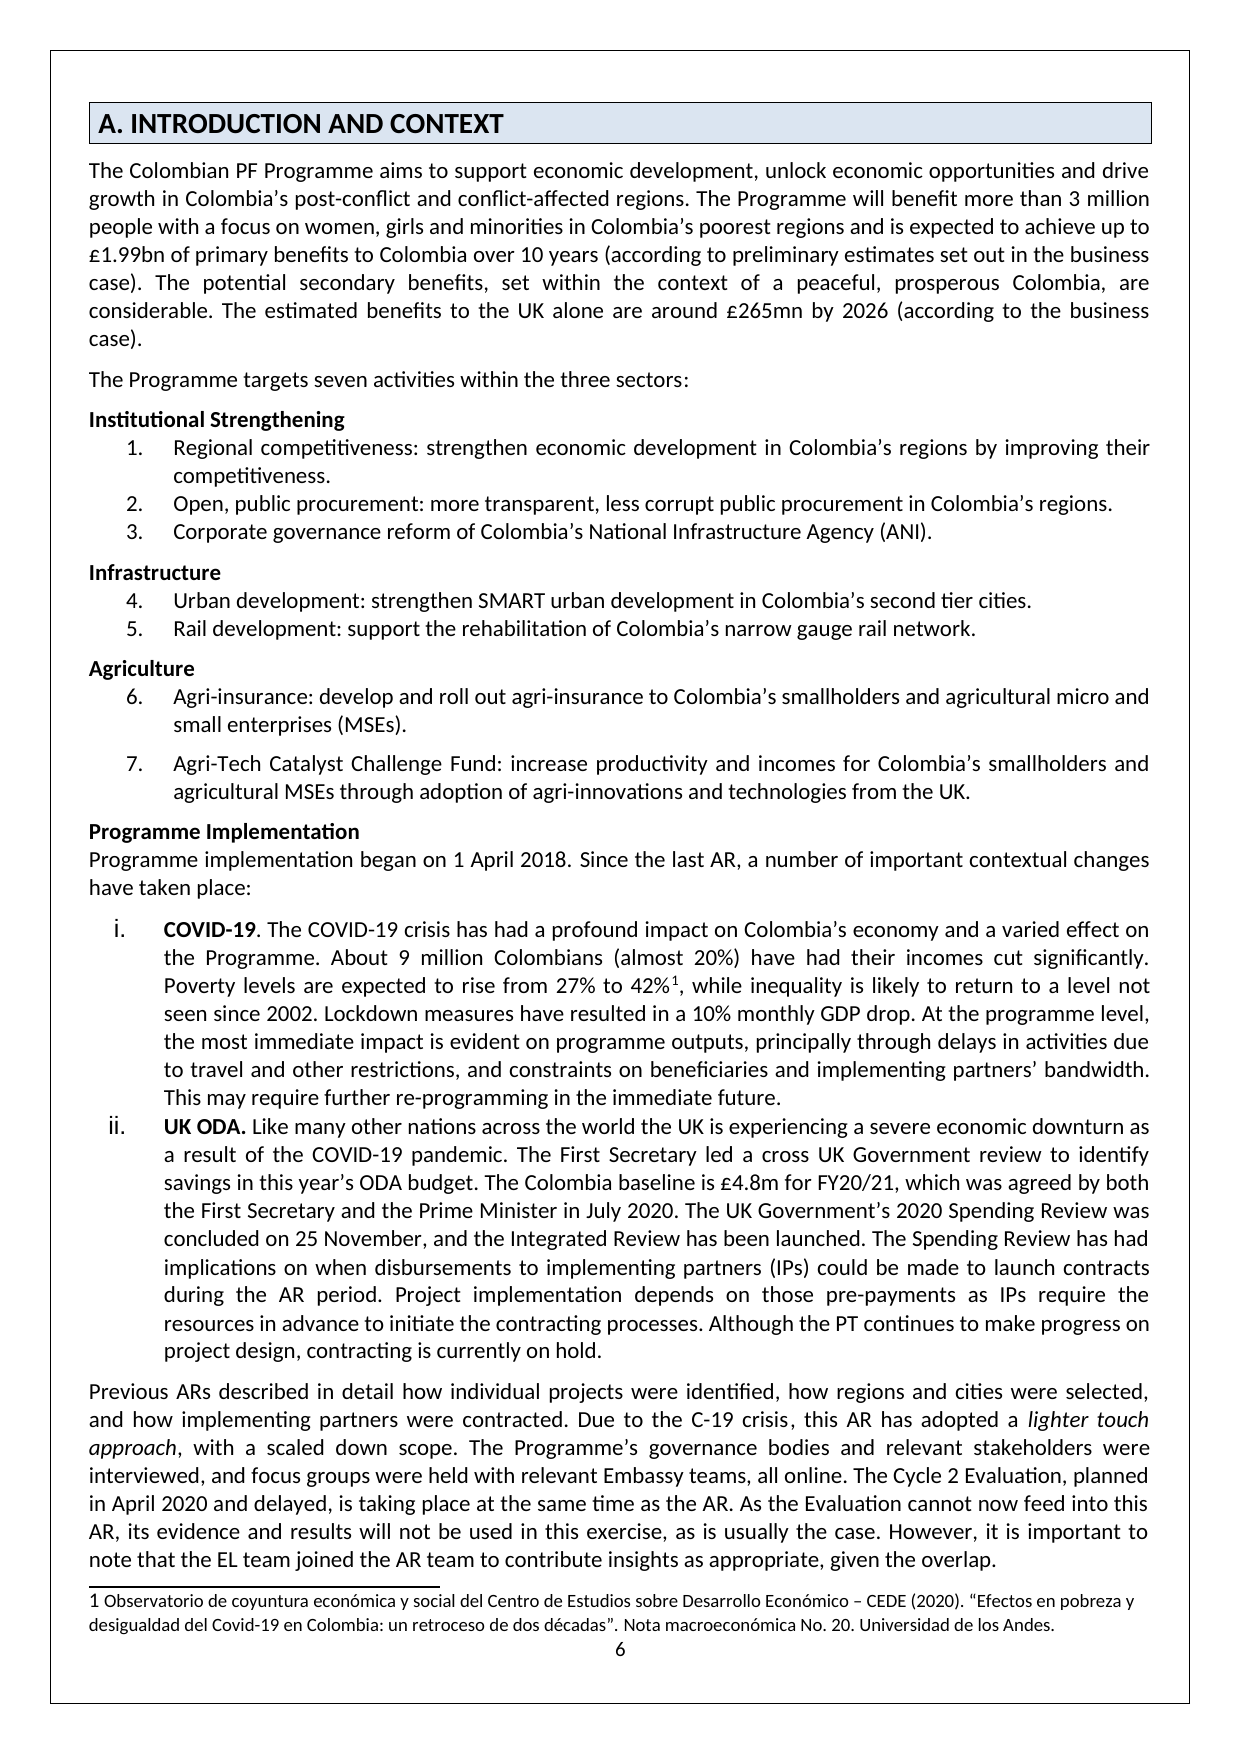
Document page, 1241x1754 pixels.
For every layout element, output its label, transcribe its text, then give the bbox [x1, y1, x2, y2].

subtitle A. INTRODUCTION AND CONTEXT [90, 103, 1151, 143]
text Previous ARs described in detail how individual projects were identified, how regions and cities were selected, and how implementing partners were contracted. Due to the C-19 crisis, this AR has adopted a lighter touch approach, with a scaled down scope. The Programme’s governance bodies and relevant stakeholders were interviewed, and focus groups were held with relevant Embassy teams, all online. The Cycle 2 Evaluation, planned in April 2020 and delayed, is taking place at the same time as the AR. As the Evaluation cannot now feed into this AR, its evidence and results will not be used in this exercise, as is usually the case. However, it is important to note that the EL team joined the AR team to contribute insights as appropriate, given the overlap. [89, 1377, 1152, 1573]
text Institutional Strengthening [89, 405, 1152, 433]
text Agriculture [89, 654, 1152, 682]
list Agri-insurance: develop and roll out agri-insurance to Colombia’s smallholders and agricultural micro and small enterprises (MSEs). [126, 682, 1152, 738]
list Open, public procurement: more transparent, less corrupt public procurement in Colombia’s regions. [126, 489, 1152, 517]
text The Programme targets seven activities within the three sectors: [89, 365, 1152, 393]
list COVID-19. The COVID-19 crisis has had a profound impact on Colombia’s economy and a varied effect on the Programme. About 9 million Colombians (almost 20%) have had their incomes cut significantly. Poverty levels are expected to rise from 27% to 42%, while inequality is likely to return to a level not seen since 2002. Lockdown measures have resulted in a 10% monthly GDP drop. At the programme level, the most immediate impact is evident on programme outputs, principally through delays in activities due to travel and other restrictions, and constraints on beneficiaries and implementing partners’ bandwidth. This may require further re-programming in the immediate future. [126, 914, 1152, 1111]
text The Colombian PF Programme aims to support economic development, unlock economic opportunities and drive growth in Colombia’s post-conflict and conflict-affected regions. The Programme will benefit more than 3 million people with a focus on women, girls and minorities in Colombia’s poorest regions and is expected to achieve up to £1.99bn of primary benefits to Colombia over 10 years (according to preliminary estimates set out in the business case). The potential secondary benefits, set within the context of a peaceful, prosperous Colombia, are considerable. The estimated benefits to the UK alone are around £265mn by 2026 (according to the business case). [89, 156, 1152, 352]
text Programme Implementation [89, 817, 1152, 846]
text Programme implementation began on 1 April 2018. Since the last AR, a number of important contextual changes have taken place: [89, 846, 1152, 902]
list Observatorio de coyuntura económica y social del Centro de Estudios sobre Desarrollo Económico – CEDE (2020). “Efectos en pobreza y desigualdad del Covid-19 en Colombia: un retroceso de dos décadas”. Nota macroeconómica No. 20. Universidad de los Andes. [89, 1587, 1152, 1636]
list Rail development: support the rehabilitation of Colombia’s narrow gauge rail network. [126, 614, 1152, 642]
list Agri-Tech Catalyst Challenge Fund: increase productivity and incomes for Colombia’s smallholders and agricultural MSEs through adoption of agri-innovations and technologies from the UK. [126, 749, 1152, 805]
list Corporate governance reform of Colombia’s National Infrastructure Agency (ANI). [126, 517, 1152, 545]
list Regional competitiveness: strengthen economic development in Colombia’s regions by improving their competitiveness. [126, 433, 1152, 489]
list UK ODA. Like many other nations across the world the UK is experiencing a severe economic downturn as a result of the COVID-19 pandemic. The First Secretary led a cross UK Government review to identify savings in this year’s ODA budget. The Colombia baseline is £4.8m for FY20/21, which was agreed by both the First Secretary and the Prime Minister in July 2020. The UK Government’s 2020 Spending Review was concluded on 25 November, and the Integrated Review has been launched. The Spending Review has had implications on when disbursements to implementing partners (IPs) could be made to launch contracts during the AR period. Project implementation depends on those pre-payments as IPs require the resources in advance to initiate the contracting processes. Although the PT continues to make progress on project design, contracting is currently on hold. [126, 1111, 1152, 1365]
text Infrastructure [89, 558, 1152, 586]
list Urban development: strengthen SMART urban development in Colombia’s second tier cities. [126, 586, 1152, 614]
